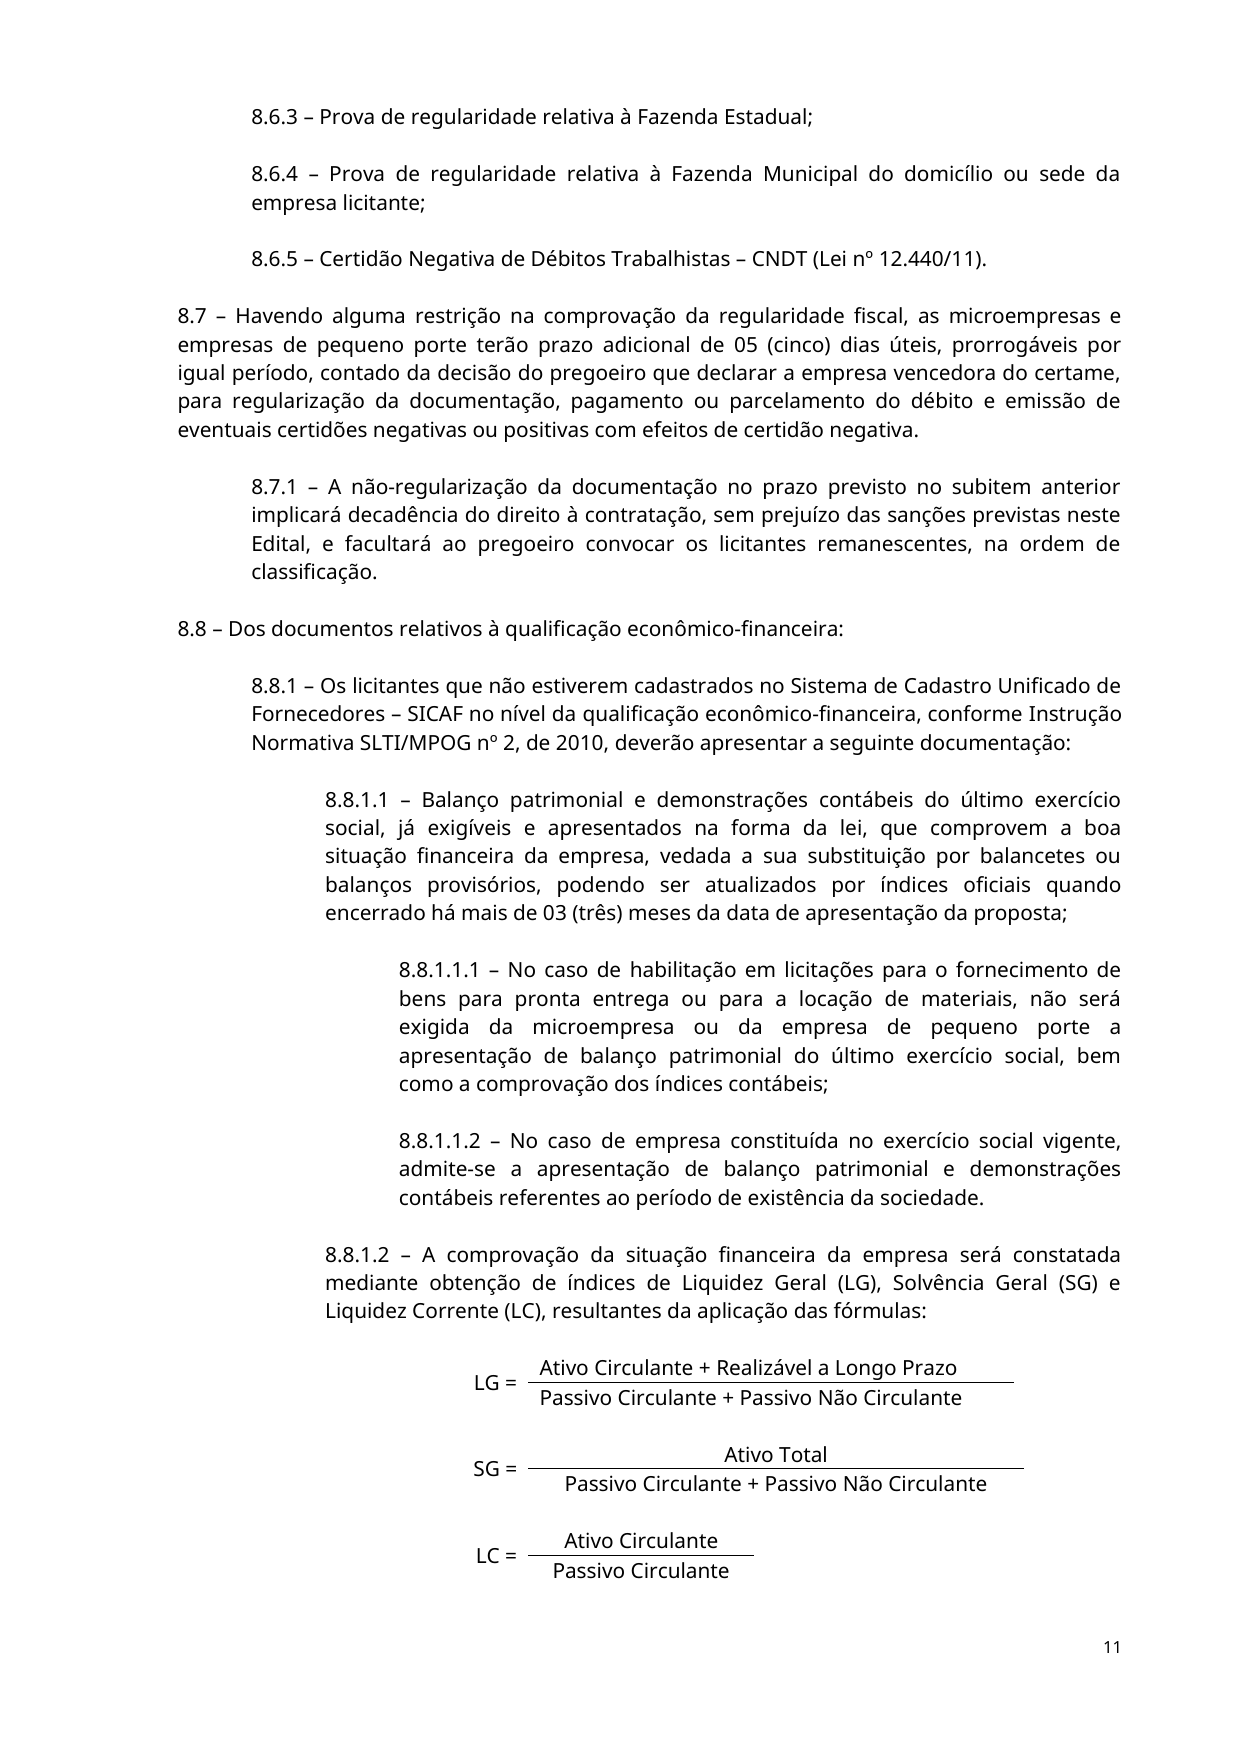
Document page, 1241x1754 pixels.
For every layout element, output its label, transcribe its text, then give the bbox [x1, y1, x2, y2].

table_header Ativo Total [528, 1440, 1024, 1468]
table_header LG = [295, 1354, 528, 1411]
text 8.6.4 – Prova de regularidade relativa à Fazenda Municipal do domicílio ou sede da empresa licitante; [251, 159, 1122, 216]
text 8.8.1.1.2 – No caso de empresa constituída no exercício social vigente, admite-se a apresentação de balanço patrimonial e demonstrações contábeis referentes ao período de existência da sociedade. [399, 1126, 1122, 1211]
table_header Ativo Circulante + Realizável a Longo Prazo [528, 1354, 1013, 1382]
table_header SG = [295, 1440, 528, 1498]
text 8.7 – Havendo alguma restrição na comprovação da regularidade fiscal, as microempresas e empresas de pequeno porte terão prazo adicional de 05 (cinco) dias úteis, prorrogáveis por igual período, contado da decisão do pregoeiro que declarar a empresa vencedora do certame, para regularização da documentação, pagamento ou parcelamento do débito e emissão de eventuais certidões negativas ou positivas com efeitos de certidão negativa. [177, 301, 1122, 443]
text 8.8.1.1 – Balanço patrimonial e demonstrações contábeis do último exercício social, já exigíveis e apresentados na forma da lei, que comprovem a boa situação financeira da empresa, vedada a sua substituição por balancetes ou balanços provisórios, podendo ser atualizados por índices oficiais quando encerrado há mais de 03 (três) meses da data de apresentação da proposta; [325, 785, 1122, 927]
text 8.7.1 – A não-regularização da documentação no prazo previsto no subitem anterior implicará decadência do direito à contratação, sem prejuízo das sanções previstas neste Edital, e facultará ao pregoeiro convocar os licitantes remanescentes, na ordem de classificação. [251, 472, 1122, 586]
table_cell Passivo Circulante + Passivo Não Circulante [528, 1469, 1024, 1498]
table_header LC = [295, 1526, 528, 1584]
text 8.8.1.1.1 – No caso de habilitação em licitações para o fornecimento de bens para pronta entrega ou para a locação de materiais, não será exigida da microempresa ou da empresa de pequeno porte a apresentação de balanço patrimonial do último exercício social, bem como a comprovação dos índices contábeis; [399, 955, 1122, 1098]
text 8.8 – Dos documentos relativos à qualificação econômico-financeira: [177, 614, 1122, 643]
table_cell Passivo Circulante [528, 1556, 754, 1584]
text 8.8.1 – Os licitantes que não estiverem cadastrados no Sistema de Cadastro Unificado de Fornecedores – SICAF no nível da qualificação econômico-financeira, conforme Instrução Normativa SLTI/MPOG nº 2, de 2010, deverão apresentar a seguinte documentação: [251, 671, 1122, 756]
text 8.6.3 – Prova de regularidade relativa à Fazenda Estadual; [251, 102, 1122, 131]
table_cell Passivo Circulante + Passivo Não Circulante [528, 1383, 1013, 1411]
table_header Ativo Circulante [528, 1526, 754, 1555]
text 8.8.1.2 – A comprovação da situação financeira da empresa será constatada mediante obtenção de índices de Liquidez Geral (LG), Solvência Geral (SG) e Liquidez Corrente (LC), resultantes da aplicação das fórmulas: [325, 1240, 1122, 1325]
text 8.6.5 – Certidão Negativa de Débitos Trabalhistas – CNDT (Lei nº 12.440/11). [251, 244, 1122, 273]
